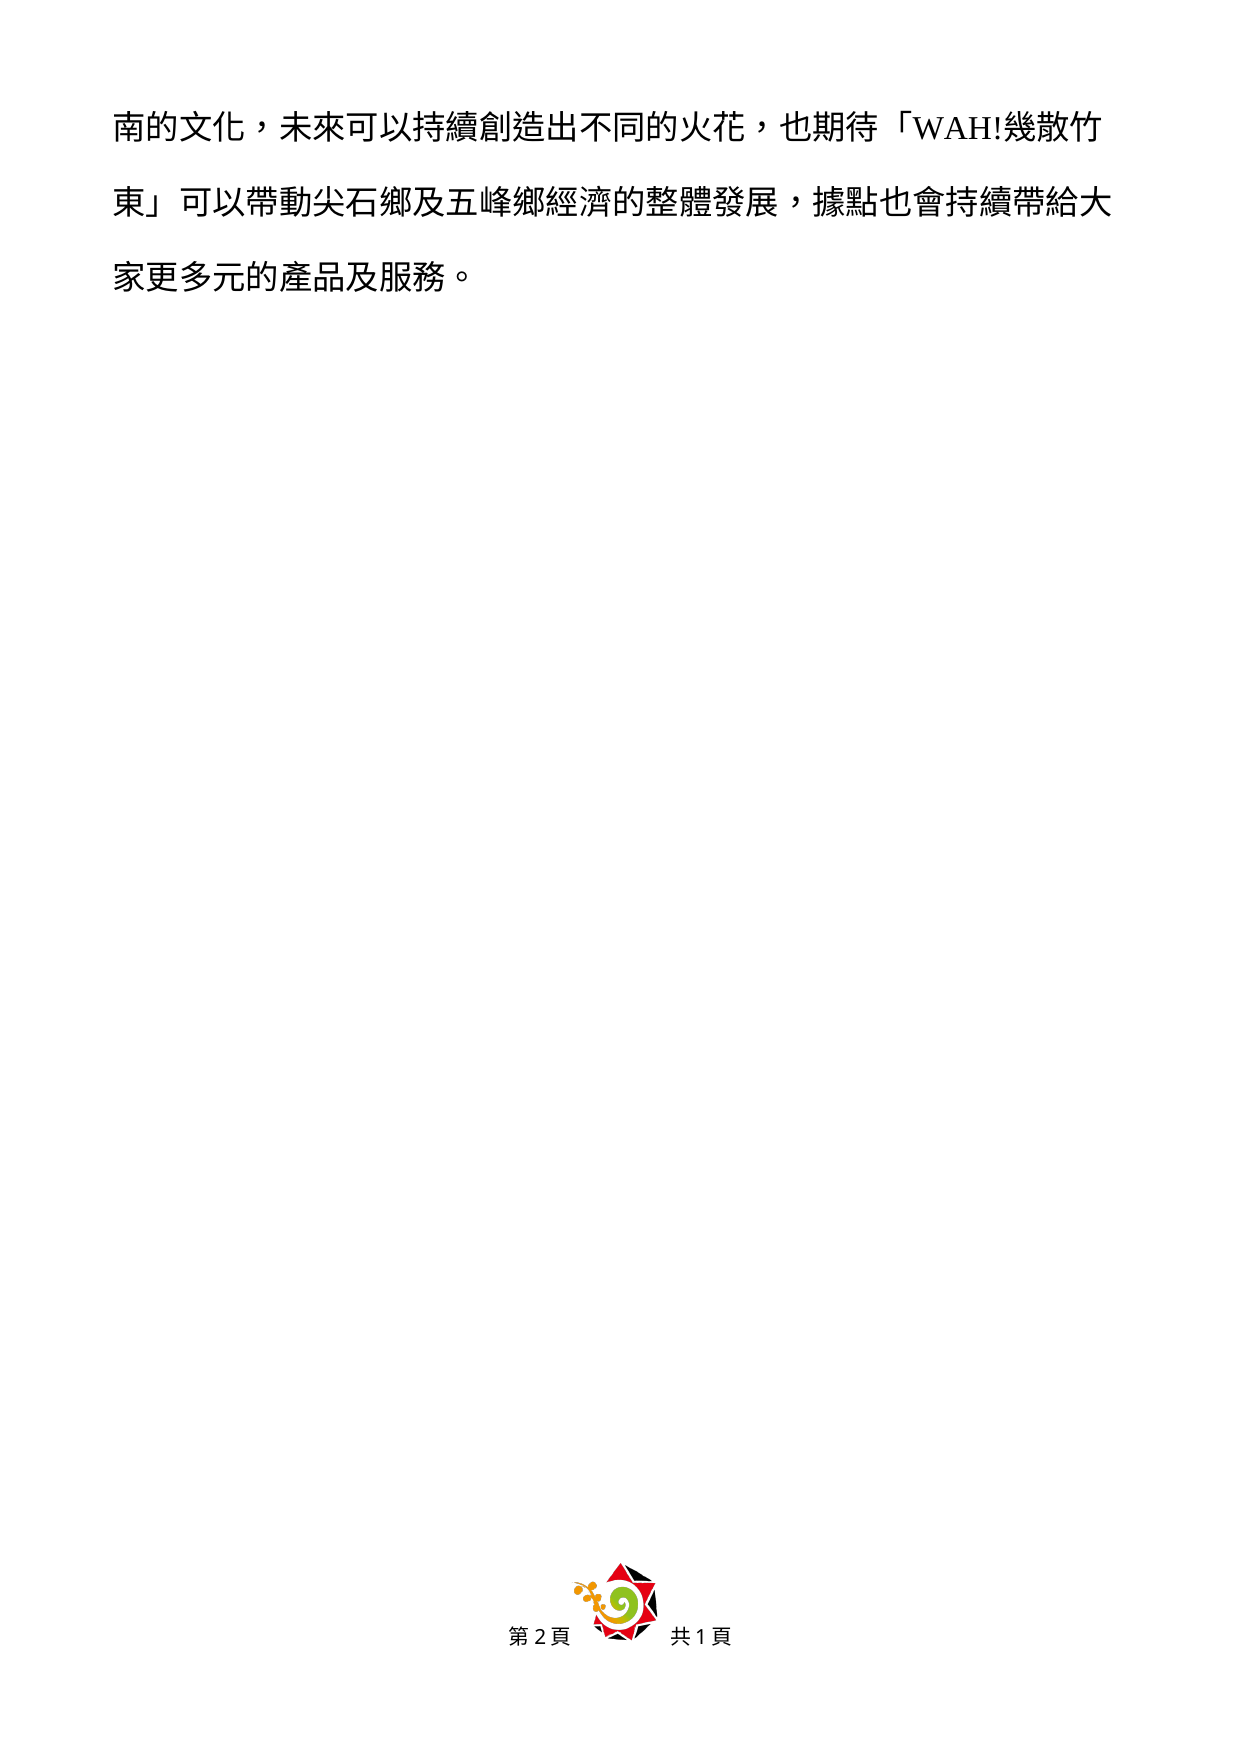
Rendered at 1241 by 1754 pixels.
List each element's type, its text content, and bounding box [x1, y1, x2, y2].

picture [571, 1563, 670, 1645]
text 南的文化，未來可以持續創造出不同的火花，也期待「WAH!幾散竹東」可以帶動尖石鄉及五峰鄉經濟的整體發展，據點也會持續帶給大家更多元的產品及服務。 [112, 88, 1128, 313]
